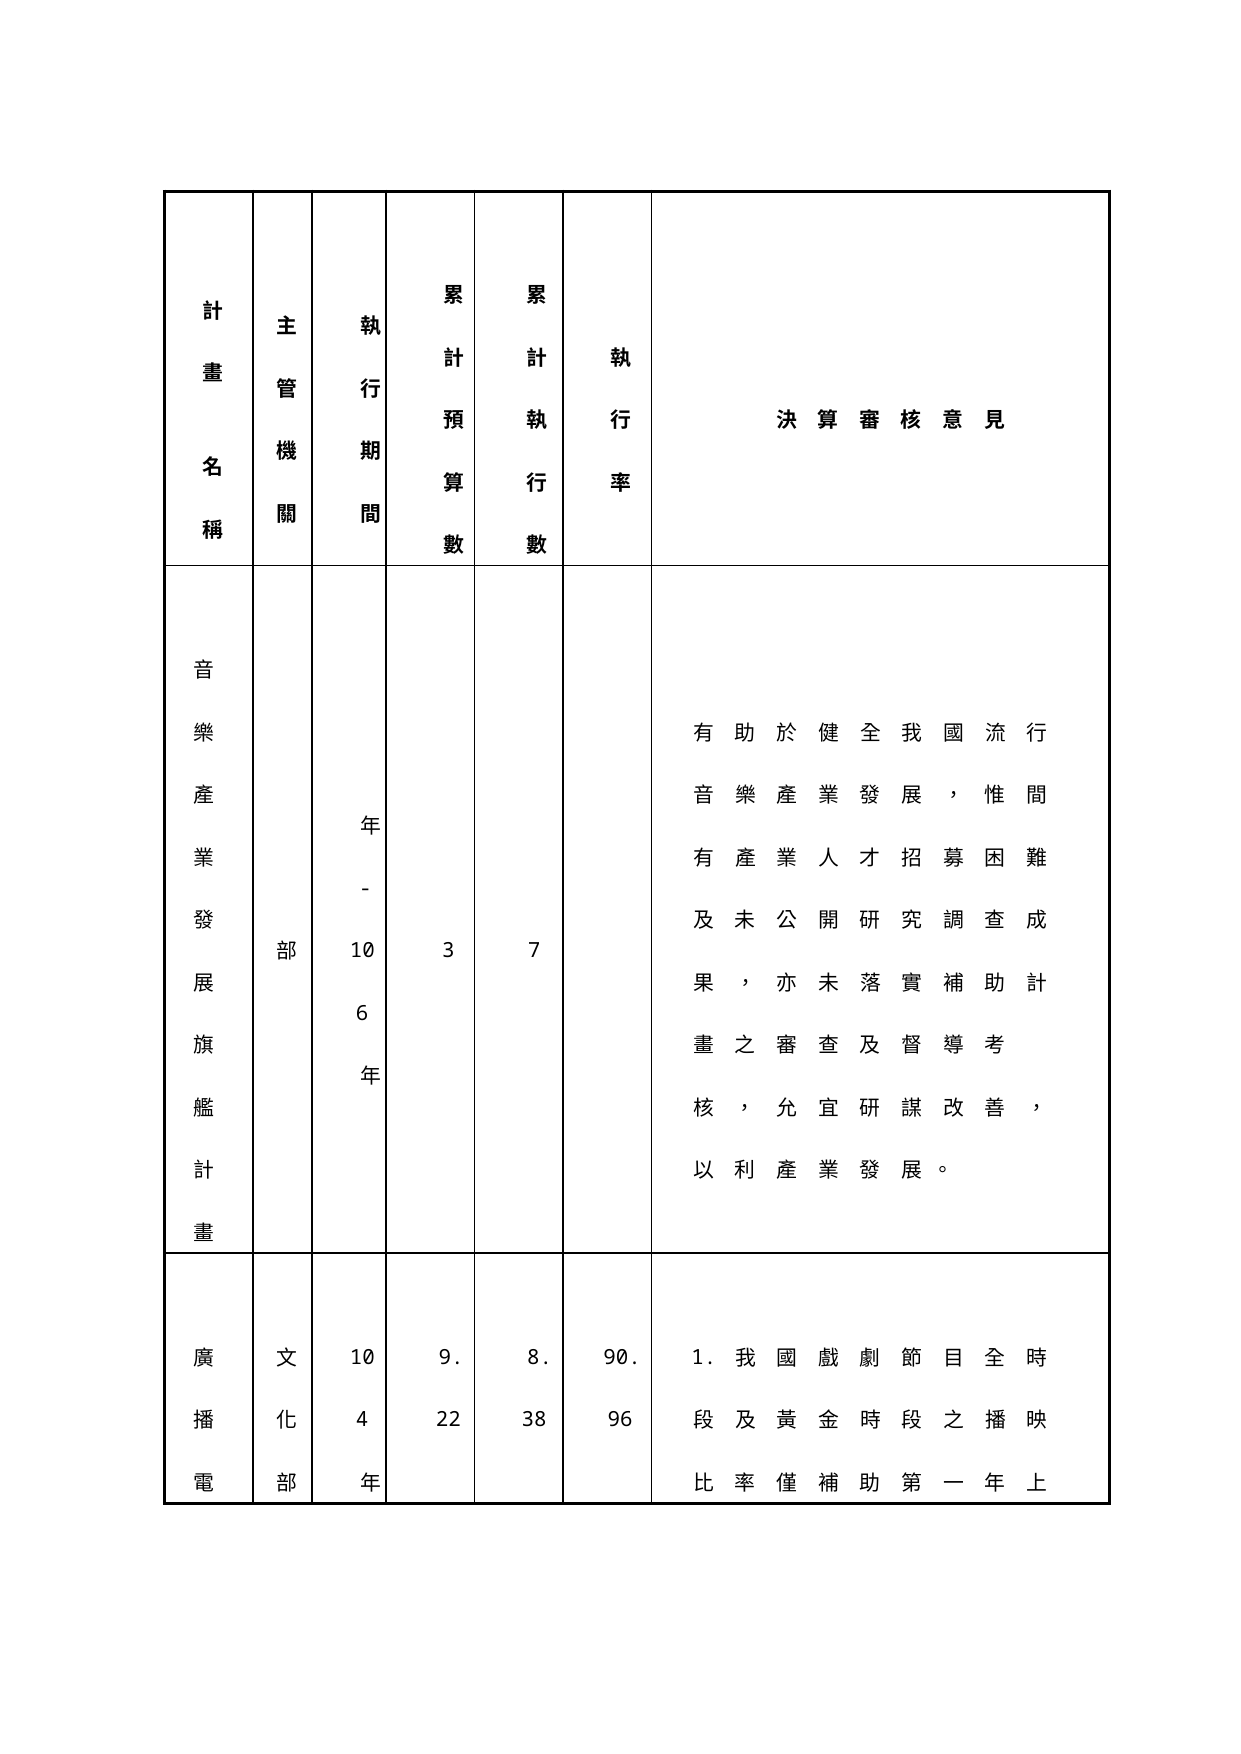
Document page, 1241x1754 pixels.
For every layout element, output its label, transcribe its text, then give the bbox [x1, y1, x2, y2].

table_cell 廣播電 [166, 1254, 252, 1502]
table_cell 9.22 [387, 1254, 474, 1502]
table_cell 3 [387, 566, 474, 1252]
table_header 累計預算數 [387, 193, 474, 564]
table_header 執行率 [564, 193, 651, 564]
table_header 主管機關 [254, 193, 311, 564]
table_cell 文化部 [254, 1254, 311, 1502]
table_cell [564, 566, 651, 1252]
table_cell 8.38 [475, 1254, 562, 1502]
table_cell 90.96 [564, 1254, 651, 1502]
table_header 計畫 名稱 [166, 193, 252, 564]
table_cell 有助於健全我國流行音樂產業發展，惟間有產業人才招募困難及未公開研究調查成果，亦未落實補助計畫之審查及督導考核，允宜研謀改善，以利產業發展。 [652, 566, 1108, 1252]
table_header 執行期間 [313, 193, 385, 564]
table_cell 1.我國戲劇節目全時段及黃金時段之播映比率僅補助第一年上 [652, 1254, 1108, 1502]
table_header 決算審核意見 [652, 193, 1108, 564]
table_cell 7 [475, 566, 562, 1252]
table_cell 年-106年 [313, 566, 385, 1252]
table_header 累計執行數 [475, 193, 562, 564]
table_cell 104年- [313, 1254, 385, 1502]
table_cell 部 [254, 566, 311, 1252]
table_cell 音樂產業發展旗艦計畫 [166, 566, 252, 1252]
